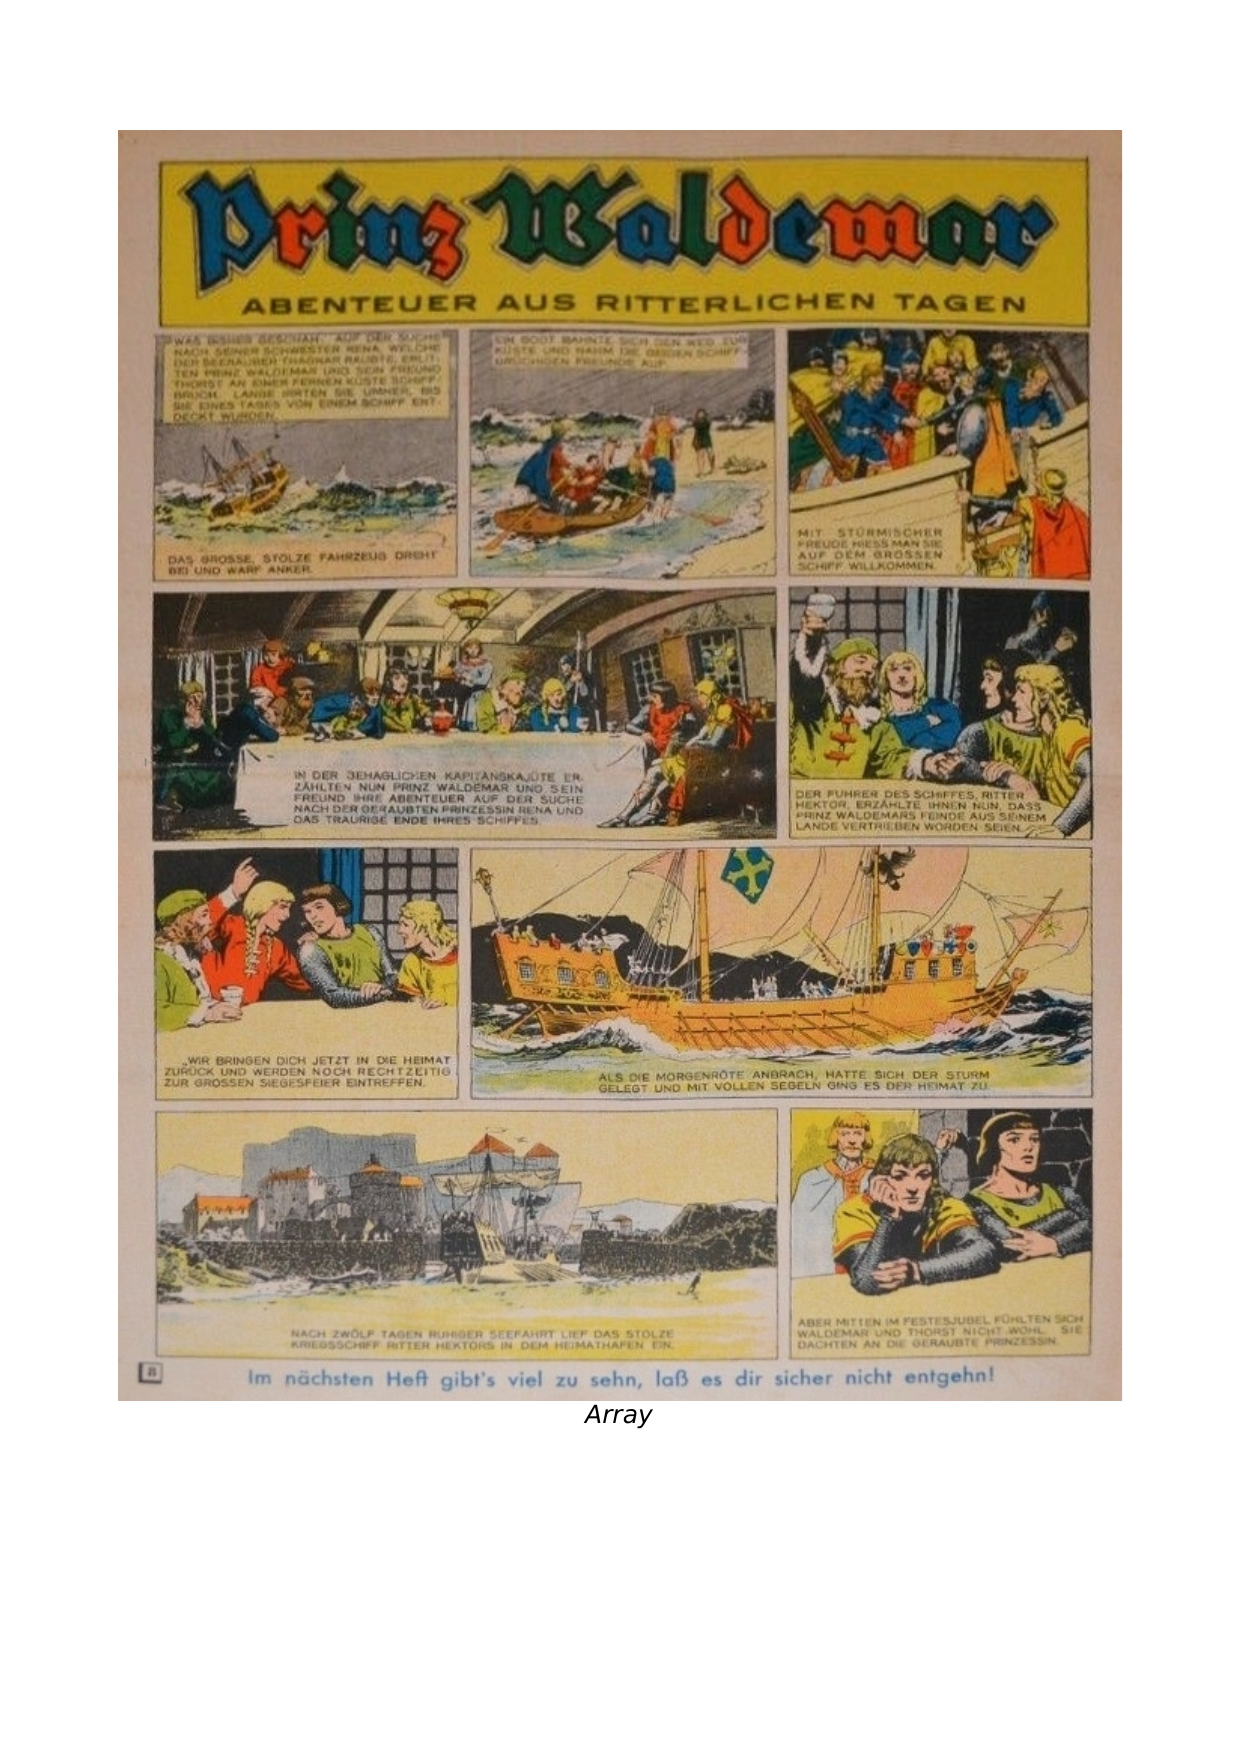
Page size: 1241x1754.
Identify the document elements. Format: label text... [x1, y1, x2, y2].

text [118, 118, 1122, 130]
text Array [118, 1401, 1122, 1430]
picture [118, 130, 1123, 1401]
